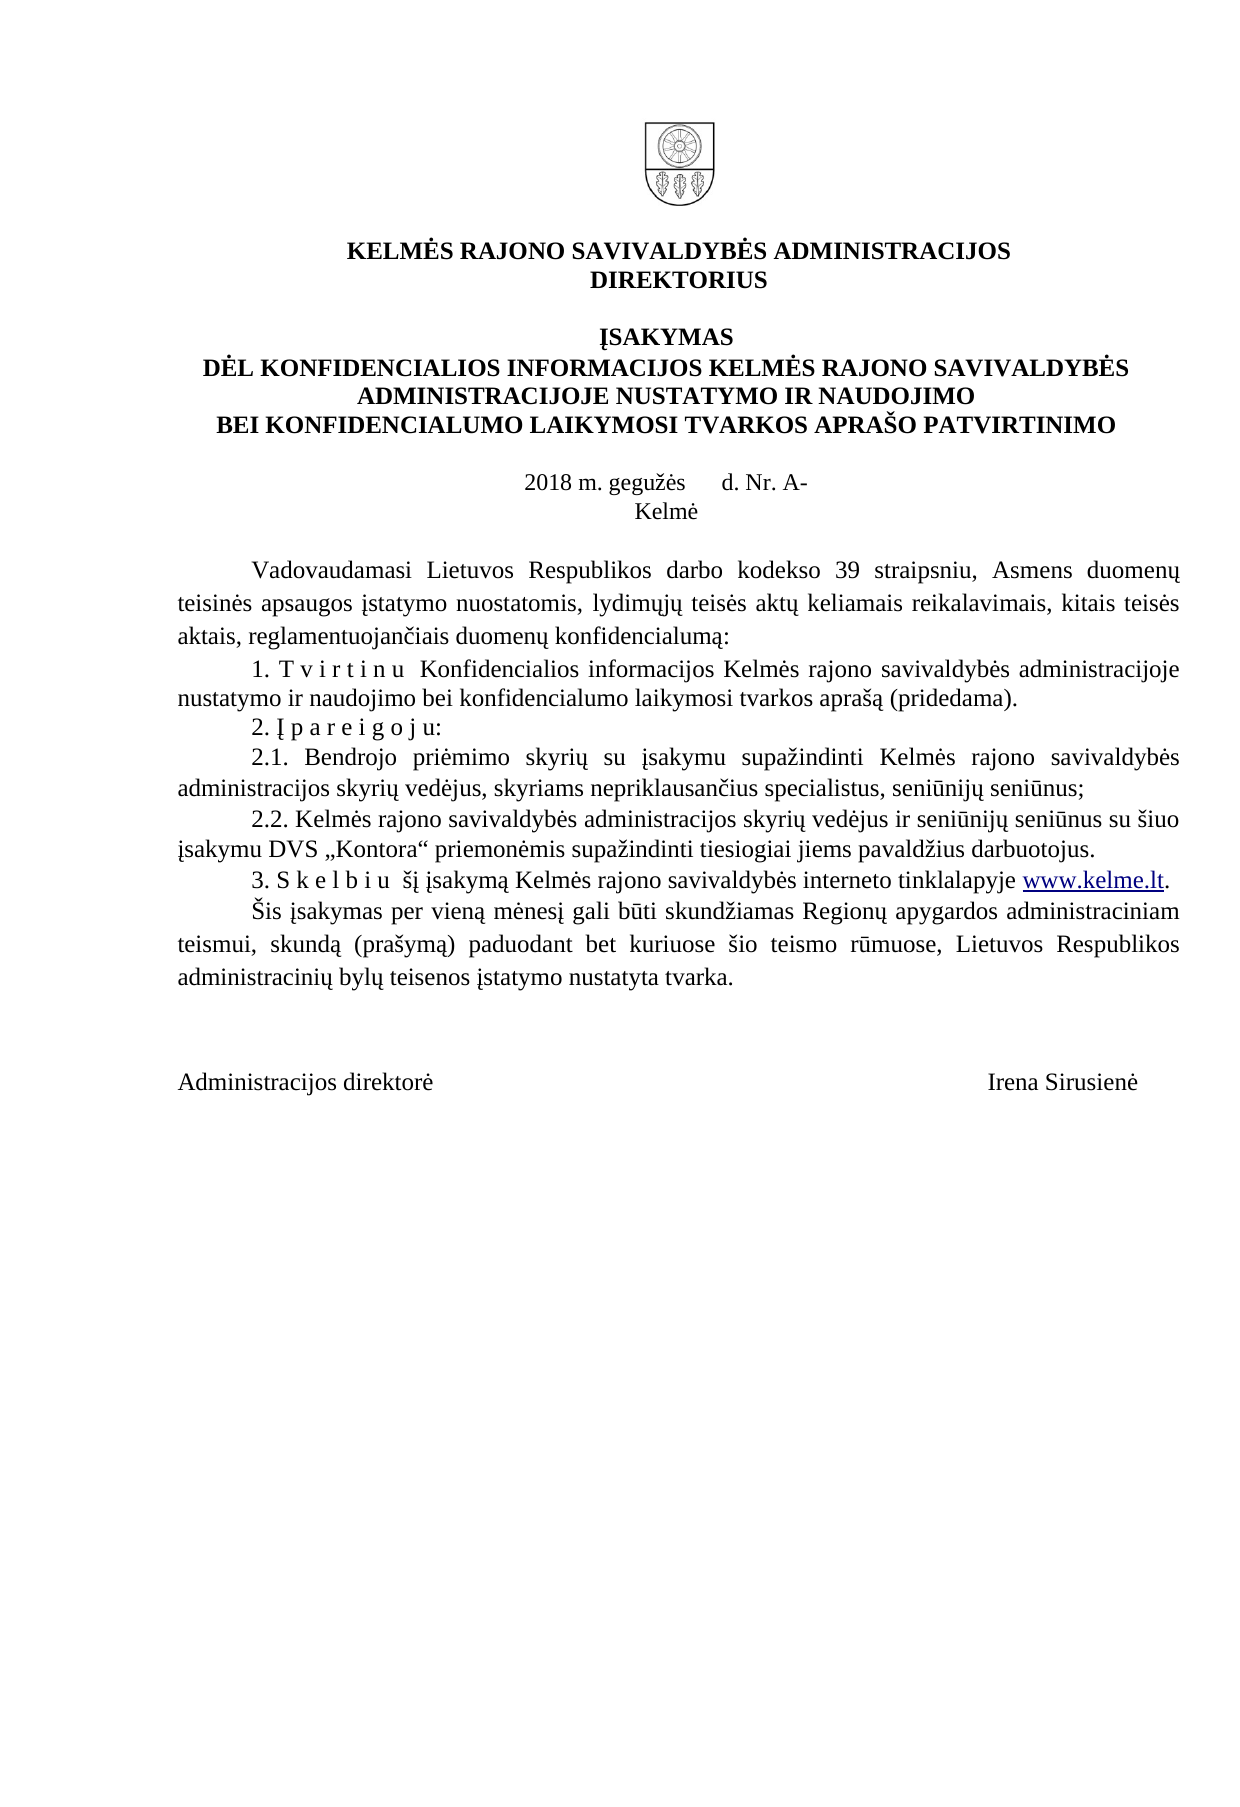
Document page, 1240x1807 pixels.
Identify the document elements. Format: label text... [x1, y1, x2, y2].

table_cell 2018 m. gegužės d. Nr. A- [166, 439, 1167, 497]
text Administracijos direktorė Irena Sirusienė [177, 1067, 1181, 1096]
text KELMĖS RAJONO SAVIVALDYBĖS ADMINISTRACIJOS [177, 236, 1181, 265]
text Šis įsakymas per vieną mėnesį gali būti skundžiamas Regionų apygardos administraciniam teismui, skundą (prašymą) paduodant bet kuriuose šio teismo rūmuose, Lietuvos Respublikos administracinių bylų teisenos įstatymo nustatyta tvarka. [177, 896, 1181, 991]
table_cell DĖL KONFIDENCIALIOS INFORMACIJOS KELMĖS RAJONO SAVIVALDYBĖS ADMINISTRACIJOJE NUSTATYMO IR NAUDOJIMO BEI KONFIDENCIALUMO LAIKYMOSI TVARKOS APRAŠO PATVIRTINIMO [166, 353, 1167, 439]
text DIREKTORIUS [177, 265, 1181, 293]
text 2.1. Bendrojo priėmimo skyrių su įsakymu supažindinti Kelmės rajono savivaldybės administracijos skyrių vedėjus, skyriams nepriklausančius specialistus, seniūnijų seniūnus; [177, 742, 1181, 802]
text 3. Skelbiu šį įsakymą Kelmės rajono savivaldybės interneto tinklalapyje www.kelme.lt. [177, 865, 1181, 894]
text 2.2. Kelmės rajono savivaldybės administracijos skyrių vedėjus ir seniūnijų seniūnus su šiuo įsakymu DVS „Kontora“ priemonėmis supažindinti tiesiogiai jiems pavaldžius darbuotojus. [177, 804, 1181, 863]
text 2. Įpareigoju: [177, 712, 1181, 740]
text Vadovaudamasi Lietuvos Respublikos darbo kodekso 39 straipsniu, Asmens duomenų teisinės apsaugos įstatymo nuostatomis, lydimųjų teisės aktų keliamais reikalavimais, kitais teisės aktais, reglamentuojančiais duomenų konfidencialumą: [177, 555, 1181, 650]
table_cell Kelmė [166, 497, 1167, 526]
text 1. Tvirtinu Konfidencialios informacijos Kelmės rajono savivaldybės administracijoje nustatymo ir naudojimo bei konfidencialumo laikymosi tvarkos aprašą (pridedama). [177, 654, 1181, 712]
table_header ĮSAKYMAS [166, 322, 1167, 353]
